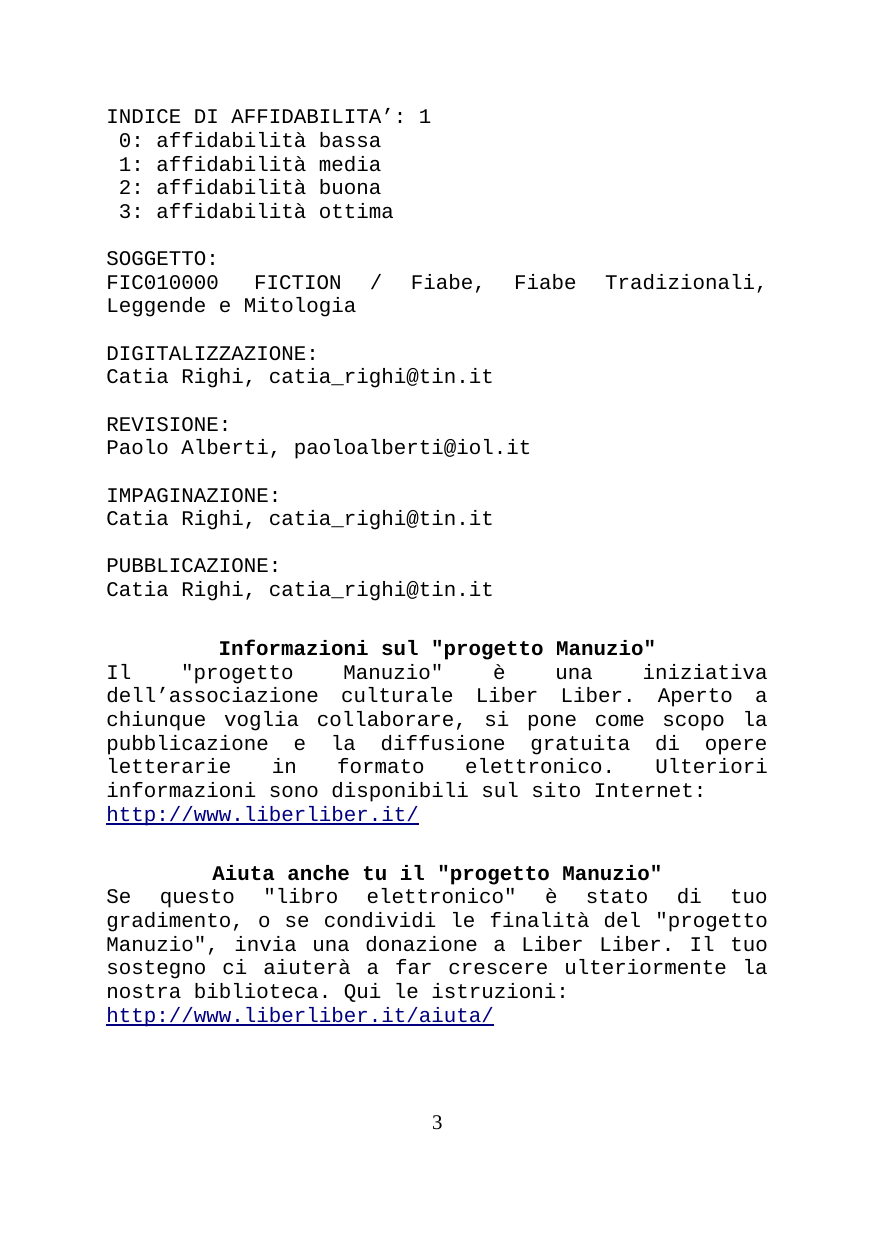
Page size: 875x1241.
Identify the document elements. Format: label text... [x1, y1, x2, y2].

text 1: affidabilità media [106, 153, 768, 177]
text SOGGETTO: [106, 248, 768, 272]
text IMPAGINAZIONE: [106, 484, 768, 508]
text Il "progetto Manuzio" è una iniziativa dell’associazione culturale Liber Liber. Aperto a chiunque voglia collaborare, si pone come scopo la pubblicazione e la diffusione gratuita di opere letterarie in formato elettronico. Ulteriori informazioni sono disponibili sul sito Internet: [106, 662, 768, 804]
text Informazioni sul "progetto Manuzio" [106, 638, 768, 662]
text REVISIONE: [106, 414, 768, 437]
text Catia Righi, catia_righi@tin.it [106, 508, 768, 532]
text Aiuta anche tu il "progetto Manuzio" [106, 863, 768, 886]
text http://www.liberliber.it/ [106, 804, 768, 827]
text PUBBLICAZIONE: [106, 556, 768, 579]
text 2: affidabilità buona [106, 177, 768, 201]
text Catia Righi, catia_righi@tin.it [106, 579, 768, 603]
text FIC010000 FICTION / Fiabe, Fiabe Tradizionali, Leggende e Mitologia [106, 272, 768, 319]
text 3: affidabilità ottima [106, 201, 768, 224]
text http://www.liberliber.it/aiuta/ [106, 1005, 768, 1028]
text Paolo Alberti, paoloalberti@iol.it [106, 437, 768, 461]
text 0: affidabilità bassa [106, 130, 768, 153]
text Se questo "libro elettronico" è stato di tuo gradimento, o se condividi le finalità del "progetto Manuzio", invia una donazione a Liber Liber. Il tuo sostegno ci aiuterà a far crescere ulteriormente la nostra biblioteca. Qui le istruzioni: [106, 886, 768, 1005]
text DIGITALIZZAZIONE: [106, 343, 768, 366]
text Catia Righi, catia_righi@tin.it [106, 366, 768, 390]
text INDICE DI AFFIDABILITA’: 1 [106, 106, 768, 130]
